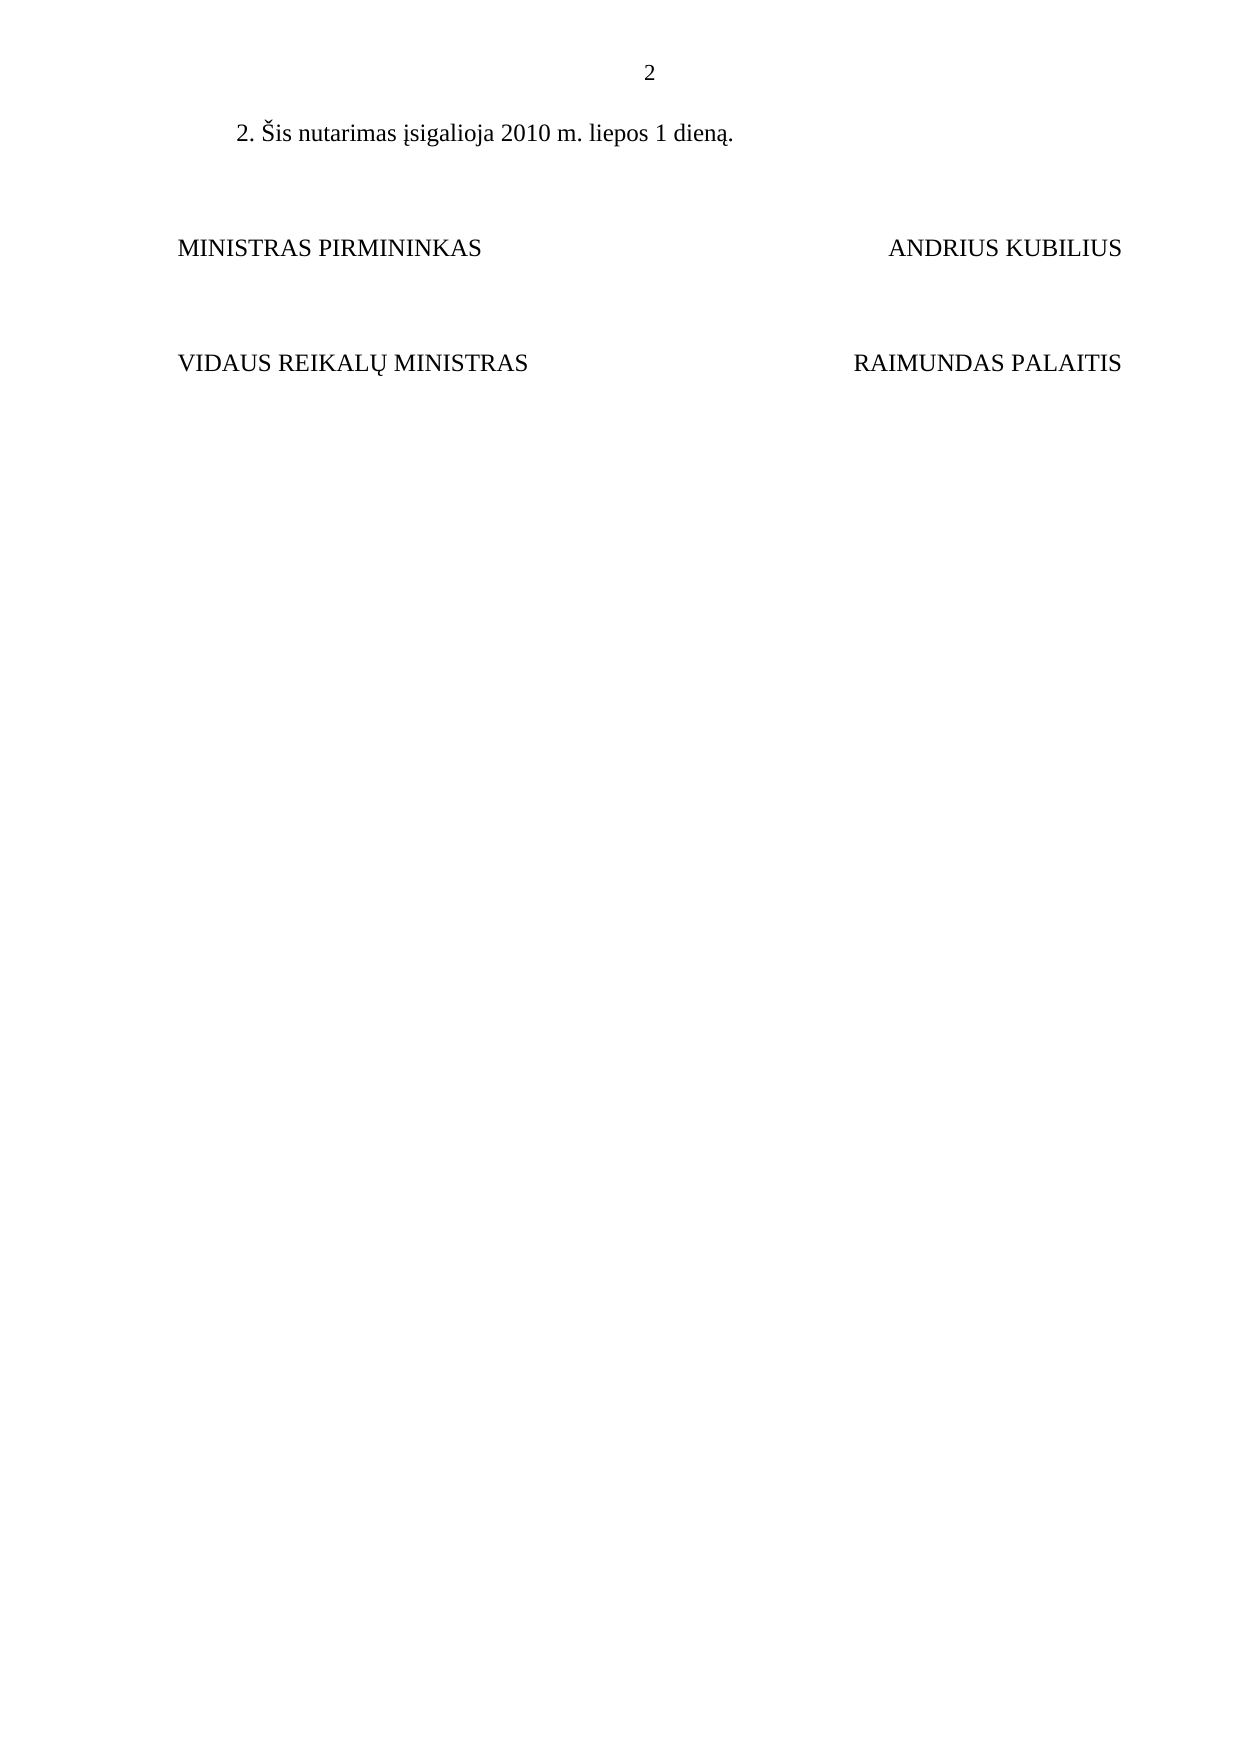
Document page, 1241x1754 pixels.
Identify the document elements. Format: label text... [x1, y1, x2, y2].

text 2. Šis nutarimas įsigalioja 2010 m. liepos 1 dieną. [177, 118, 1122, 147]
text VIDAUS REIKALŲ MINISTRAS RAIMUNDAS PALAITIS [177, 348, 1122, 377]
text MINISTRAS PIRMININKAS ANDRIUS KUBILIUS [177, 233, 1122, 262]
